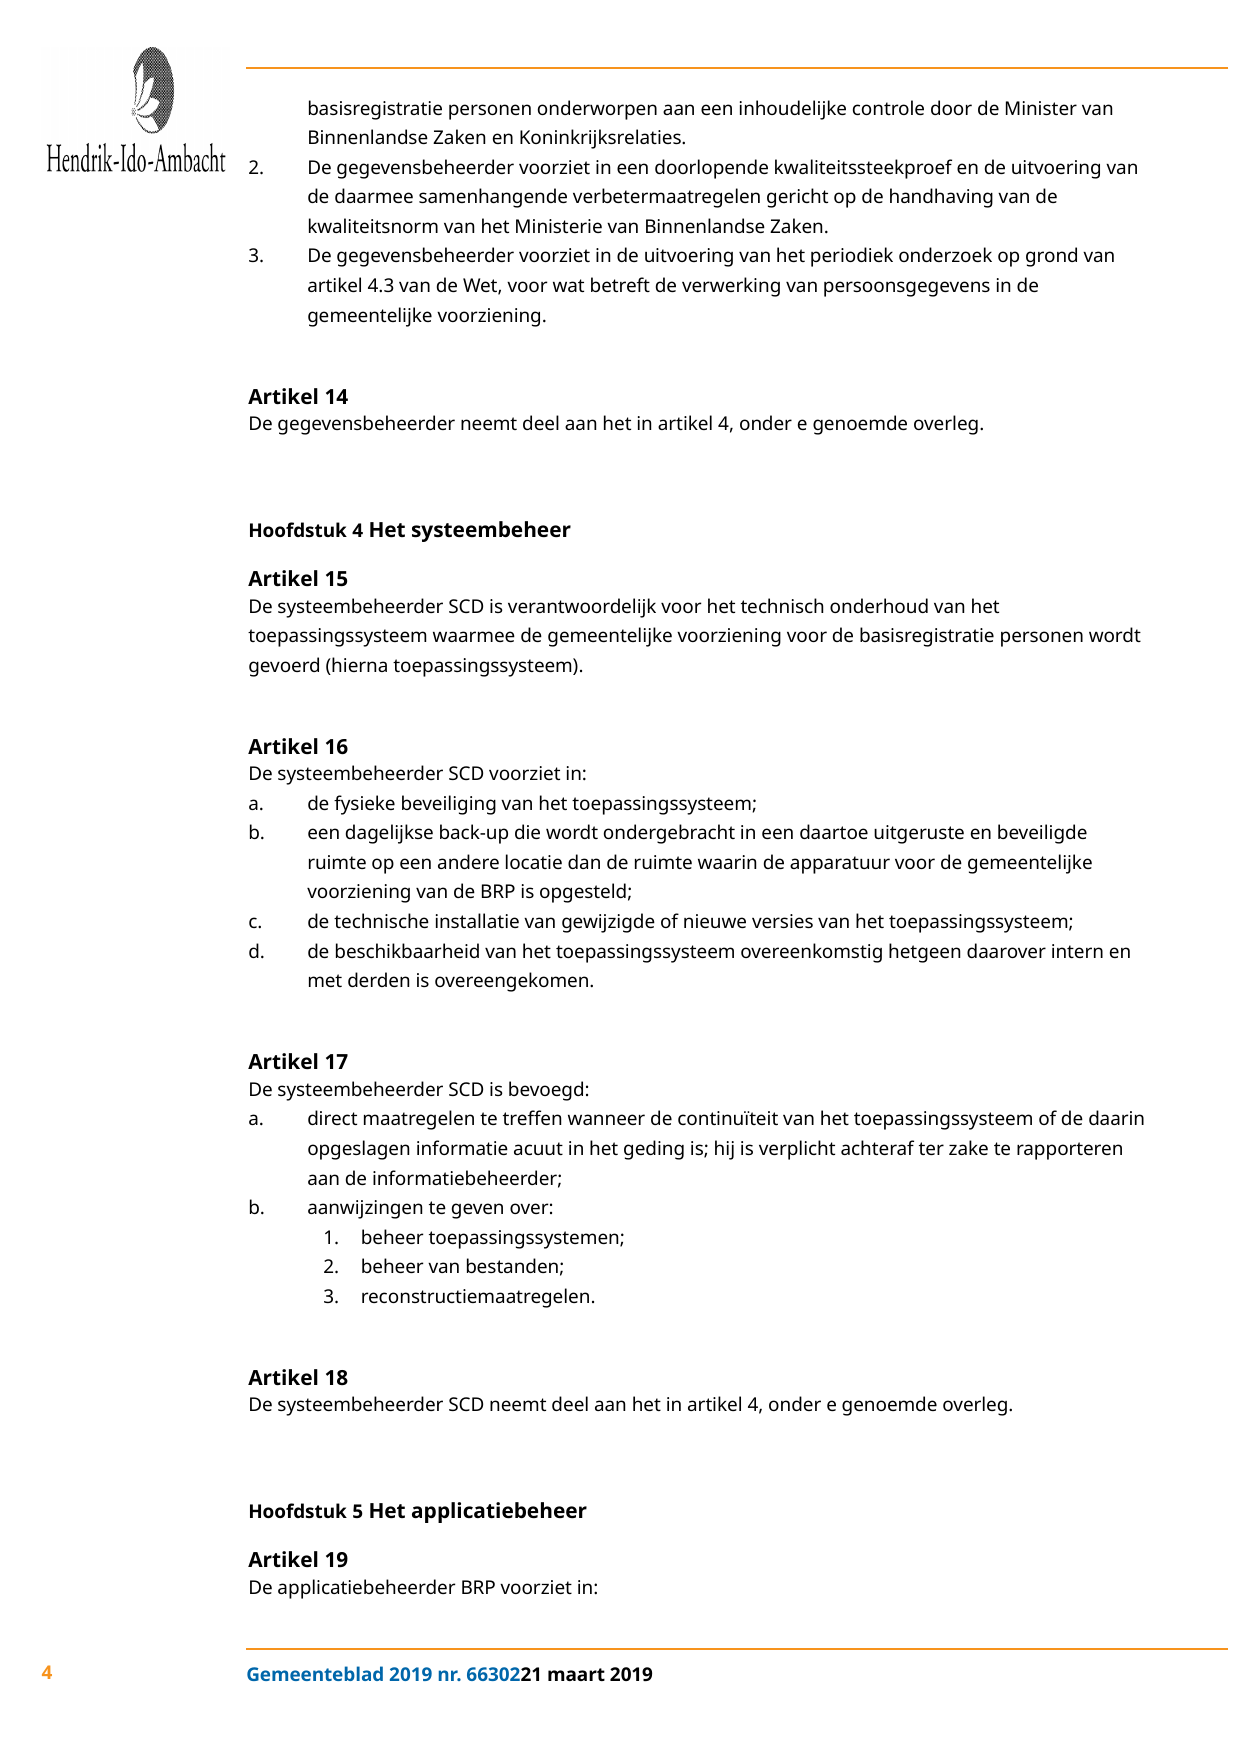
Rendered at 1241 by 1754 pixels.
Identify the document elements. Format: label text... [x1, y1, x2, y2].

text De systeembeheerder SCD is bevoegd: [248, 1076, 1152, 1102]
text De applicatiebeheerder BRP voorziet in: [248, 1574, 1152, 1600]
text De systeembeheerder SCD voorziet in: [248, 760, 1152, 786]
list beheer toepassingssystemen; [323, 1224, 1152, 1249]
text De gegevensbeheerder neemt deel aan het in artikel 4, onder e genoemde overleg. [248, 410, 1152, 436]
list beheer van bestanden; [323, 1253, 1152, 1279]
list De gegevensbeheerder voorziet in een doorlopende kwaliteitssteekproef en de uitvoering van de daarmee samenhangende verbetermaatregelen gericht op de handhaving van de kwaliteitsnorm van het Ministerie van Binnenlandse Zaken. [248, 154, 1152, 239]
list aanwijzingen te geven over: [248, 1194, 1152, 1220]
text Artikel 14 [248, 382, 1152, 410]
picture [41, 47, 231, 172]
list de beschikbaarheid van het toepassingssysteem overeenkomstig hetgeen daarover intern en met derden is overeengekomen. [248, 938, 1152, 993]
text Artikel 16 [248, 732, 1152, 760]
text De systeembeheerder SCD is verantwoordelijk voor het technisch onderhoud van het toepassingssysteem waarmee de gemeentelijke voorziening voor de basisregistratie personen wordt gevoerd (hierna toepassingssysteem). [248, 593, 1152, 678]
list reconstructiemaatregelen. [323, 1283, 1152, 1309]
list de fysieke beveiliging van het toepassingssysteem; [248, 790, 1152, 816]
list basisregistratie personen onderworpen aan een inhoudelijke controle door de Minister van Binnenlandse Zaken en Koninkrijksrelaties. [248, 95, 1152, 150]
list De gegevensbeheerder voorziet in de uitvoering van het periodiek onderzoek op grond van artikel 4.3 van de Wet, voor wat betreft de verwerking van persoonsgegevens in de gemeentelijke voorziening. [248, 243, 1152, 328]
text Hoofdstuk 5 Het applicatiebeheer [248, 1496, 1152, 1525]
text Hoofdstuk 4 Het systeembeheer [248, 515, 1152, 543]
list direct maatregelen te treffen wanneer de continuïteit van het toepassingssysteem of de daarin opgeslagen informatie acuut in het geding is; hij is verplicht achteraf ter zake te rapporteren aan de informatiebeheerder; [248, 1106, 1152, 1190]
text Artikel 19 [248, 1546, 1152, 1574]
list de technische installatie van gewijzigde of nieuwe versies van het toepassingssysteem; [248, 908, 1152, 934]
text Artikel 15 [248, 564, 1152, 593]
text Artikel 17 [248, 1047, 1152, 1076]
list een dagelijkse back-up die wordt ondergebracht in een daartoe uitgeruste en beveiligde ruimte op een andere locatie dan de ruimte waarin de apparatuur voor de gemeentelijke voorziening van de BRP is opgesteld; [248, 819, 1152, 904]
text Artikel 18 [248, 1363, 1152, 1391]
text De systeembeheerder SCD neemt deel aan het in artikel 4, onder e genoemde overleg. [248, 1391, 1152, 1417]
